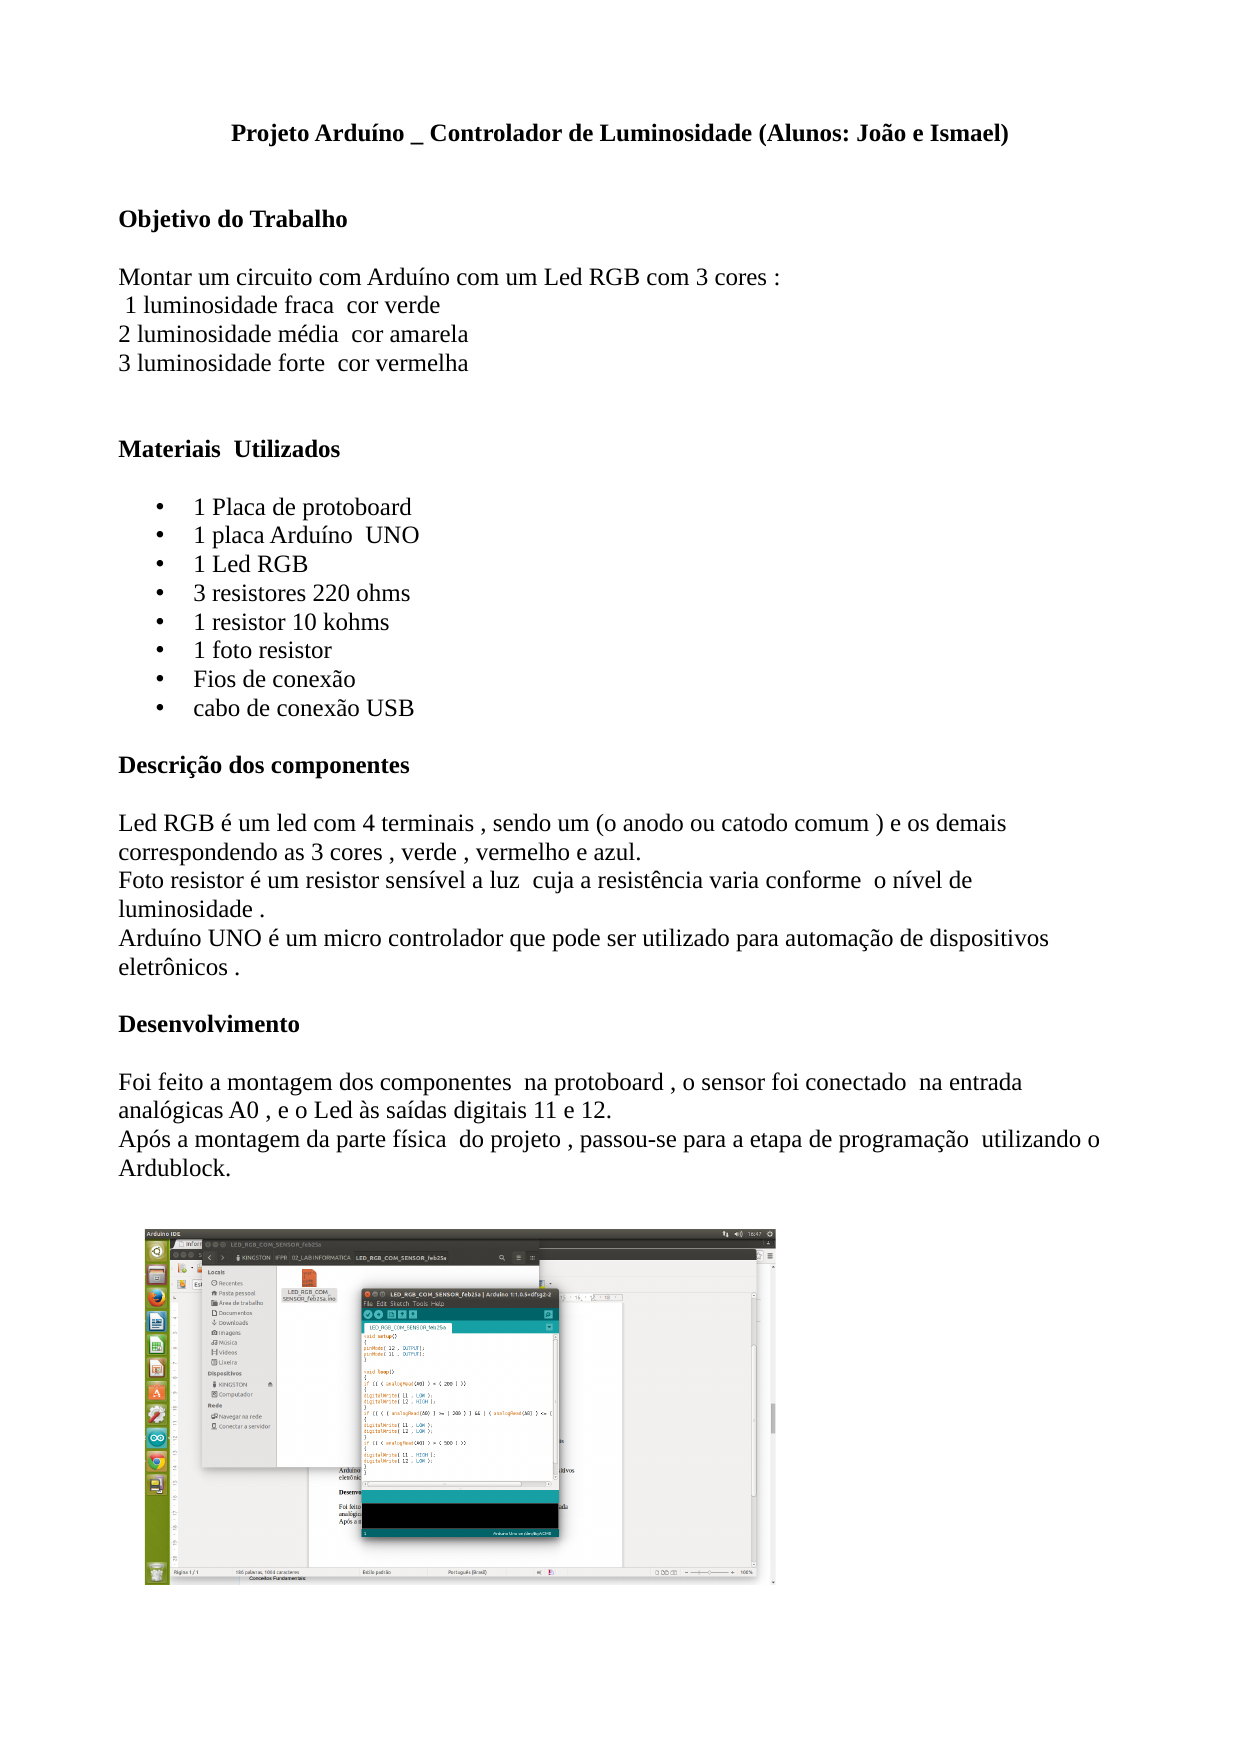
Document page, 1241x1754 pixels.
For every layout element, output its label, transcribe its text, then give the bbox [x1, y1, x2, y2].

text Após a montagem da parte física do projeto , passou-se para a etapa de programação utilizando o Ardublock. [118, 1124, 1122, 1182]
list cabo de conexão USB [156, 693, 1122, 722]
list 1 resistor 10 kohms [156, 607, 1122, 636]
text 1 luminosidade fraca cor verde [118, 291, 1122, 319]
list 1 placa Arduíno UNO [156, 521, 1122, 549]
text 2 luminosidade média cor amarela [118, 319, 1122, 348]
text Arduíno UNO é um micro controlador que pode ser utilizado para automação de dispositivos eletrônicos . [118, 923, 1122, 981]
text Descrição dos componentes [118, 751, 1122, 779]
text Materiais Utilizados [118, 434, 1122, 463]
text Desenvolvimento [118, 1009, 1122, 1038]
list 1 Placa de protoboard [156, 492, 1122, 521]
list 3 resistores 220 ohms [156, 578, 1122, 607]
text Led RGB é um led com 4 terminais , sendo um (o anodo ou catodo comum ) e os demais correspondendo as 3 cores , verde , vermelho e azul. [118, 808, 1122, 866]
text Objetivo do Trabalho [118, 204, 1122, 233]
picture [144, 1229, 776, 1585]
list 1 Led RGB [156, 549, 1122, 578]
text 3 luminosidade forte cor vermelha [118, 348, 1122, 377]
text Foto resistor é um resistor sensível a luz cuja a resistência varia conforme o nível de luminosidade . [118, 866, 1122, 923]
text Montar um circuito com Arduíno com um Led RGB com 3 cores : [118, 262, 1122, 291]
text Foi feito a montagem dos componentes na protoboard , o sensor foi conectado na entrada analógicas A0 , e o Led às saídas digitais 11 e 12. [118, 1067, 1122, 1124]
text Projeto Arduíno _ Controlador de Luminosidade (Alunos: João e Ismael) [118, 118, 1122, 147]
list 1 foto resistor [156, 636, 1122, 664]
list Fios de conexão [156, 664, 1122, 693]
